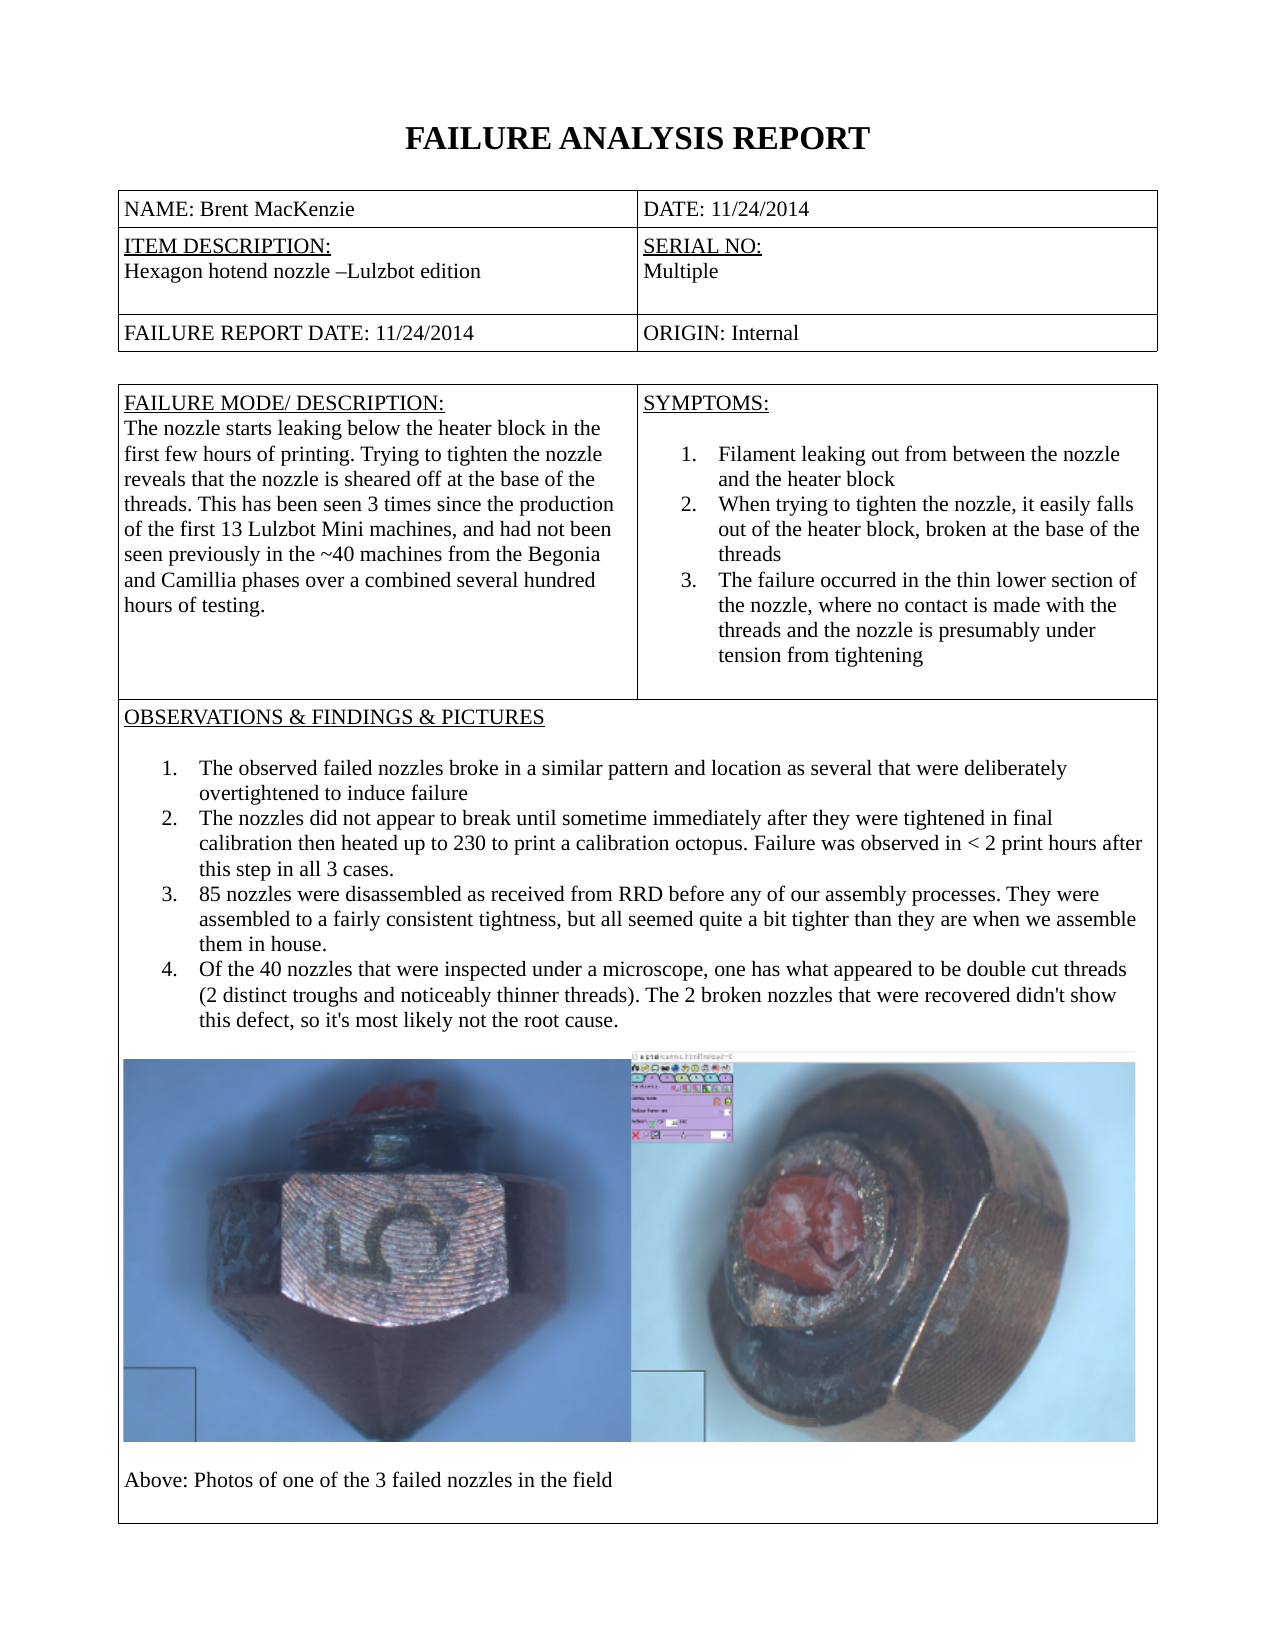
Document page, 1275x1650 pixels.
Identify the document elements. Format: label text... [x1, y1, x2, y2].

picture [123, 1051, 1136, 1442]
table_cell ORIGIN: Internal [638, 315, 1157, 351]
table_cell FAILURE REPORT DATE: 11/24/2014 [119, 315, 637, 351]
table_header SYMPTOMS: Filament leaking out from between the nozzle and the heater block When trying to tighten the nozzle, it easily falls out of the heater block, broken at the base of the threads The failure occurred in the thin lower section of the nozzle, where no contact is made with the threads and the nozzle is presumably under tension from tightening [638, 385, 1157, 698]
table_header NAME: Brent MacKenzie [119, 191, 637, 227]
table_cell ITEM DESCRIPTION: Hexagon hotend nozzle –Lulzbot edition [119, 228, 637, 314]
table_header FAILURE MODE/ DESCRIPTION: The nozzle starts leaking below the heater block in the first few hours of printing. Trying to tighten the nozzle reveals that the nozzle is sheared off at the base of the threads. This has been seen 3 times since the production of the first 13 Lulzbot Mini machines, and had not been seen previously in the ~40 machines from the Begonia and Camillia phases over a combined several hundred hours of testing. [119, 385, 637, 698]
table_cell SERIAL NO: Multiple [638, 228, 1157, 314]
text FAILURE ANALYSIS REPORT [118, 118, 1157, 156]
table_header OBSERVATIONS & FINDINGS & PICTURES The observed failed nozzles broke in a similar pattern and location as several that were deliberately overtightened to induce failure The nozzles did not appear to break until sometime immediately after they were tightened in final calibration then heated up to 230 to print a calibration octopus. Failure was observed in < 2 print hours after this step in all 3 cases. 85 nozzles were disassembled as received from RRD before any of our assembly processes. They were assembled to a fairly consistent tightness, but all seemed quite a bit tighter than they are when we assemble them in house. Of the 40 nozzles that were inspected under a microscope, one has what appeared to be double cut threads (2 distinct troughs and noticeably thinner threads). The 2 broken nozzles that were recovered didn't show this defect, so it's most likely not the root cause. Above: Photos of one of the 3 failed nozzles in the field [119, 700, 1157, 1523]
table_header DATE: 11/24/2014 [638, 191, 1157, 227]
